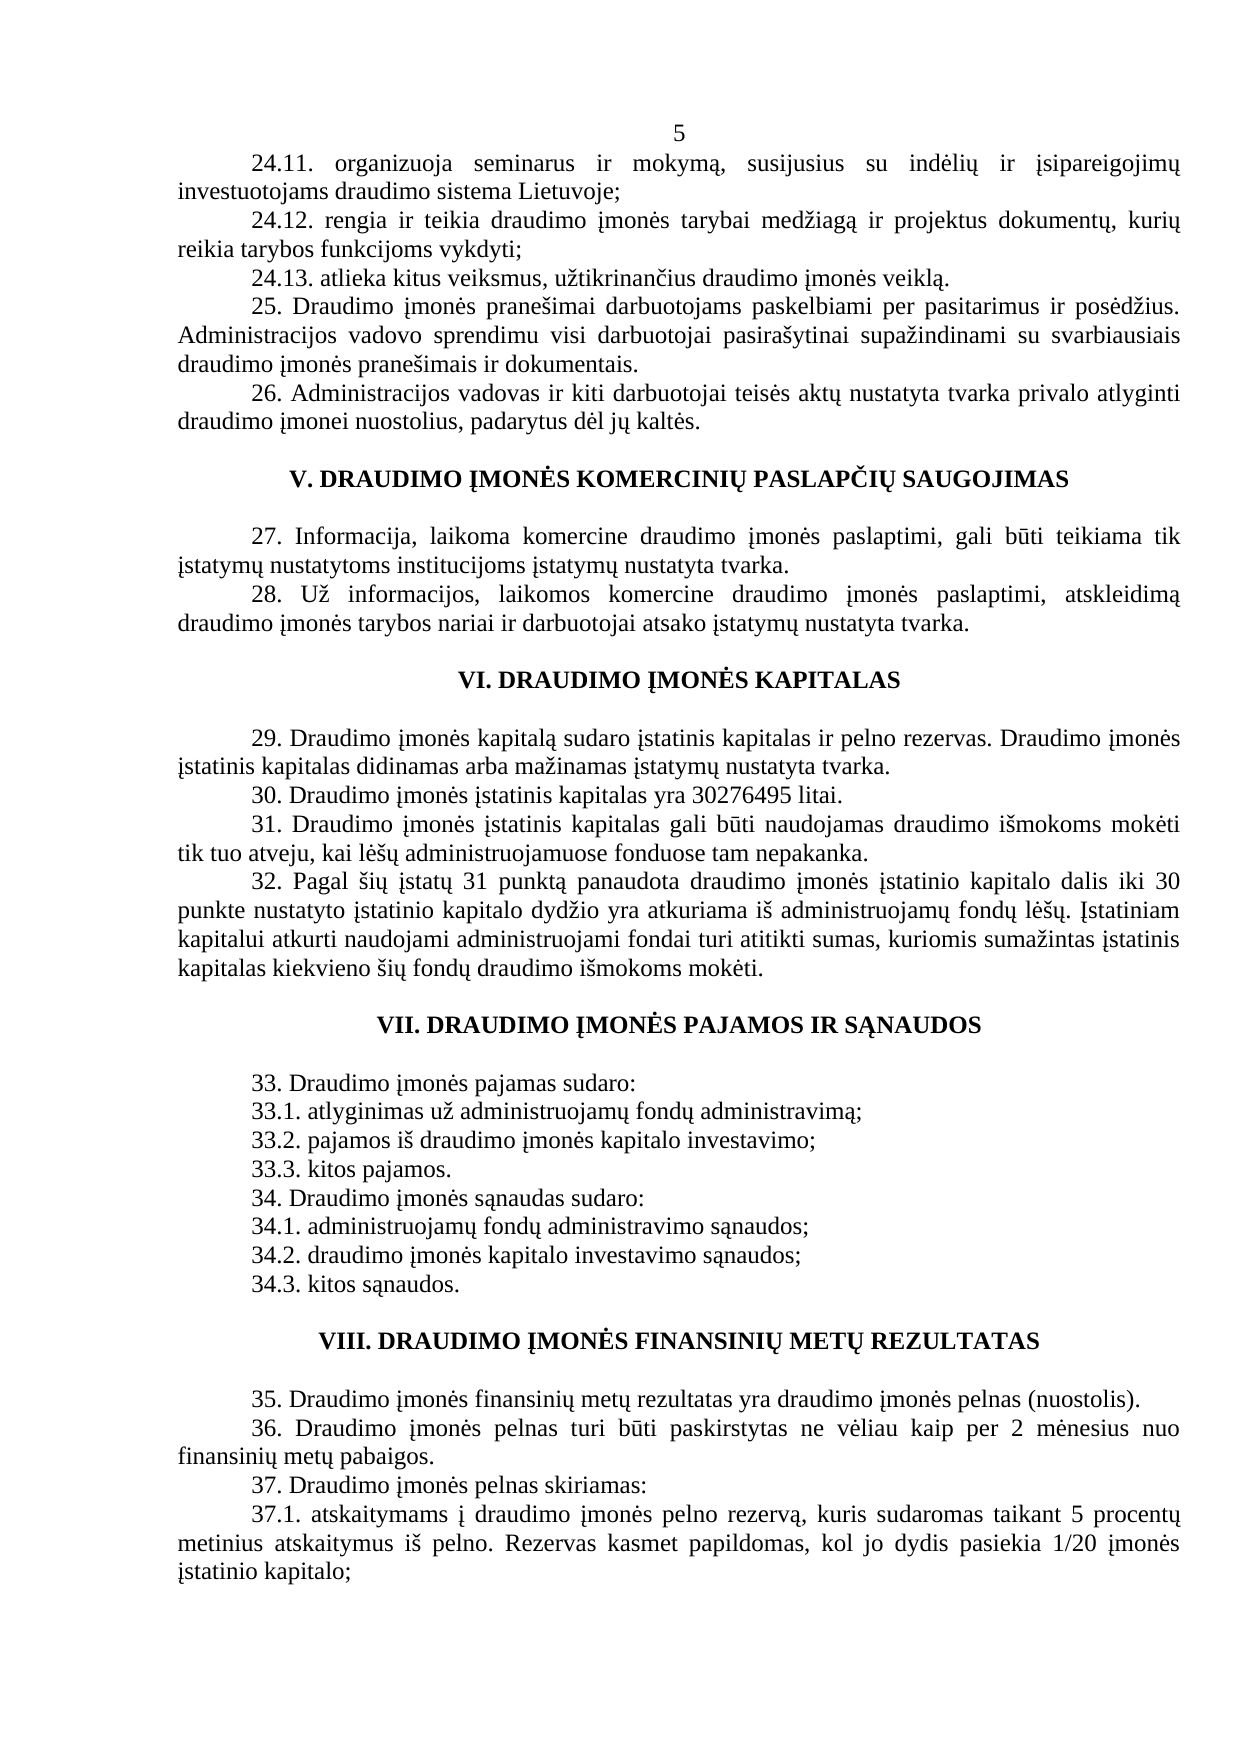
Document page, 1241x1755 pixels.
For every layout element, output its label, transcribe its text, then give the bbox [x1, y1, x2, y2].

text 36. Draudimo įmonės pelnas turi būti paskirstytas ne vėliau kaip per 2 mėnesius nuo finansinių metų pabaigos. [177, 1413, 1181, 1470]
text 37.1. atskaitymams į draudimo įmonės pelno rezervą, kuris sudaromas taikant 5 procentų metinius atskaitymus iš pelno. Rezervas kasmet papildomas, kol jo dydis pasiekia 1/20 įmonės įstatinio kapitalo; [177, 1499, 1181, 1585]
text 31. Draudimo įmonės įstatinis kapitalas gali būti naudojamas draudimo išmokoms mokėti tik tuo atveju, kai lėšų administruojamuose fonduose tam nepakanka. [177, 809, 1181, 866]
text VI. DRAUDIMO ĮMONĖS KAPITALAS [177, 665, 1181, 694]
text 27. Informacija, laikoma komercine draudimo įmonės paslaptimi, gali būti teikiama tik įstatymų nustatytoms institucijoms įstatymų nustatyta tvarka. [177, 521, 1181, 579]
text VII. DRAUDIMO ĮMONĖS PAJAMOS IR SĄNAUDOS [177, 1010, 1181, 1039]
text 24.13. atlieka kitus veiksmus, užtikrinančius draudimo įmonės veiklą. [177, 263, 1181, 291]
text V. DRAUDIMO ĮMONĖS KOMERCINIŲ PASLAPČIŲ SAUGOJIMAS [177, 464, 1181, 493]
text 30. Draudimo įmonės įstatinis kapitalas yra 30276495 litai. [177, 780, 1181, 809]
text 25. Draudimo įmonės pranešimai darbuotojams paskelbiami per pasitarimus ir posėdžius. Administracijos vadovo sprendimu visi darbuotojai pasirašytinai supažindinami su svarbiausiais draudimo įmonės pranešimais ir dokumentais. [177, 291, 1181, 378]
text 33.2. pajamos iš draudimo įmonės kapitalo investavimo; [177, 1125, 1181, 1154]
text 28. Už informacijos, laikomos komercine draudimo įmonės paslaptimi, atskleidimą draudimo įmonės tarybos nariai ir darbuotojai atsako įstatymų nustatyta tvarka. [177, 579, 1181, 636]
text VIII. DRAUDIMO ĮMONĖS FINANSINIŲ METŲ REZULTATAS [177, 1326, 1181, 1355]
text 34. Draudimo įmonės sąnaudas sudaro: [177, 1183, 1181, 1211]
text 34.3. kitos sąnaudos. [177, 1269, 1181, 1298]
text 34.1. administruojamų fondų administravimo sąnaudos; [177, 1211, 1181, 1240]
text 33.3. kitos pajamos. [177, 1154, 1181, 1183]
text 33.1. atlyginimas už administruojamų fondų administravimą; [177, 1096, 1181, 1125]
text 24.12. rengia ir teikia draudimo įmonės tarybai medžiagą ir projektus dokumentų, kurių reikia tarybos funkcijoms vykdyti; [177, 205, 1181, 263]
text 34.2. draudimo įmonės kapitalo investavimo sąnaudos; [177, 1240, 1181, 1269]
text 24.11. organizuoja seminarus ir mokymą, susijusius su indėlių ir įsipareigojimų investuotojams draudimo sistema Lietuvoje; [177, 148, 1181, 205]
text 32. Pagal šių įstatų 31 punktą panaudota draudimo įmonės įstatinio kapitalo dalis iki 30 punkte nustatyto įstatinio kapitalo dydžio yra atkuriama iš administruojamų fondų lėšų. Įstatiniam kapitalui atkurti naudojami administruojami fondai turi atitikti sumas, kuriomis sumažintas įstatinis kapitalas kiekvieno šių fondų draudimo išmokoms mokėti. [177, 866, 1181, 981]
text 33. Draudimo įmonės pajamas sudaro: [177, 1068, 1181, 1096]
text 29. Draudimo įmonės kapitalą sudaro įstatinis kapitalas ir pelno rezervas. Draudimo įmonės įstatinis kapitalas didinamas arba mažinamas įstatymų nustatyta tvarka. [177, 723, 1181, 780]
text 35. Draudimo įmonės finansinių metų rezultatas yra draudimo įmonės pelnas (nuostolis). [177, 1384, 1181, 1413]
text 37. Draudimo įmonės pelnas skiriamas: [177, 1470, 1181, 1499]
text 26. Administracijos vadovas ir kiti darbuotojai teisės aktų nustatyta tvarka privalo atlyginti draudimo įmonei nuostolius, padarytus dėl jų kaltės. [177, 378, 1181, 435]
